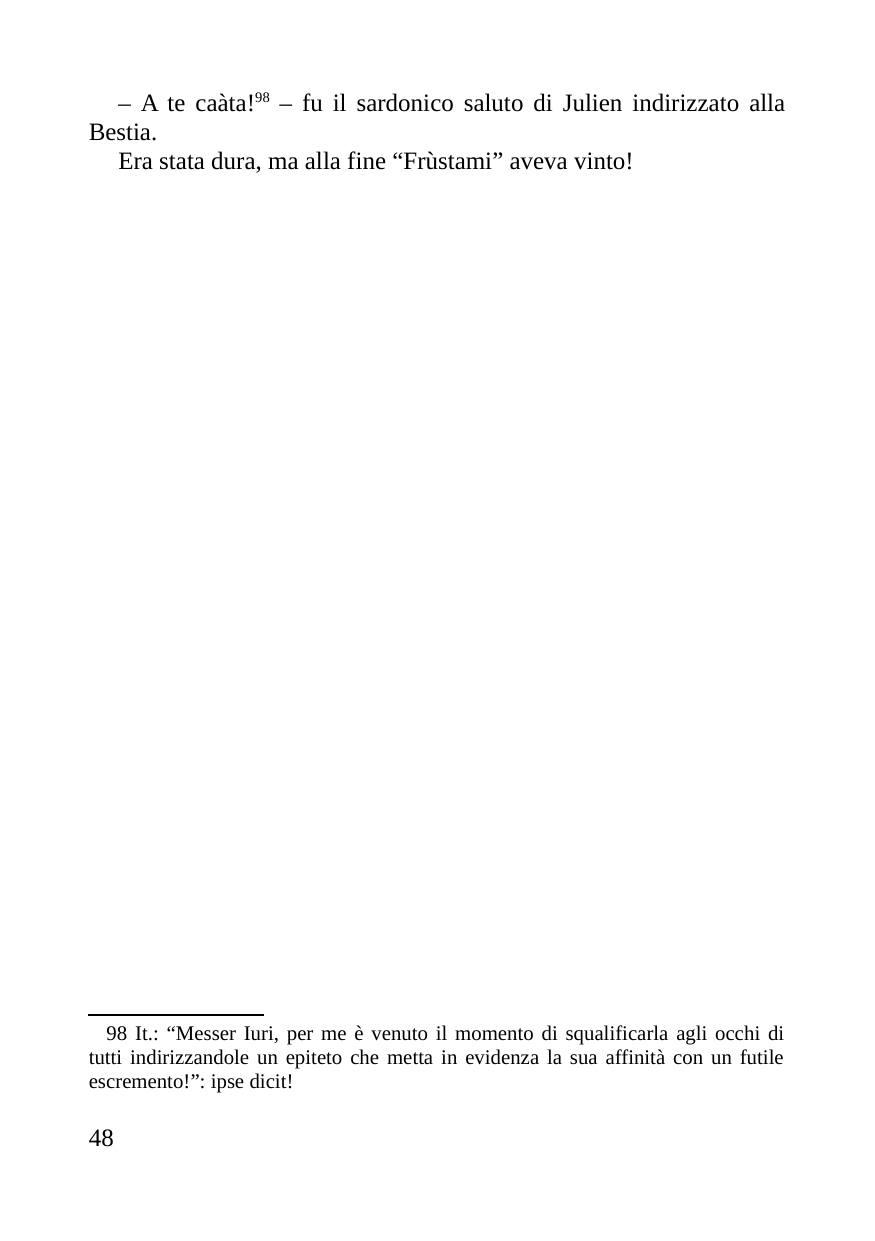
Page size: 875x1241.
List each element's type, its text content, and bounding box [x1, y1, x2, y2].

text – A te caàta! – fu il sardonico saluto di Julien indirizzato alla Bestia. [88, 88, 786, 146]
text Era stata dura, ma alla fine “Frùstami” aveva vinto! [88, 146, 786, 175]
text It.: “Messer Iuri, per me è venuto il momento di squalificarla agli occhi di tutti indirizzandole un epiteto che metta in evidenza la sua affinità con un futile escremento!”: ipse dicit! [88, 1021, 786, 1093]
